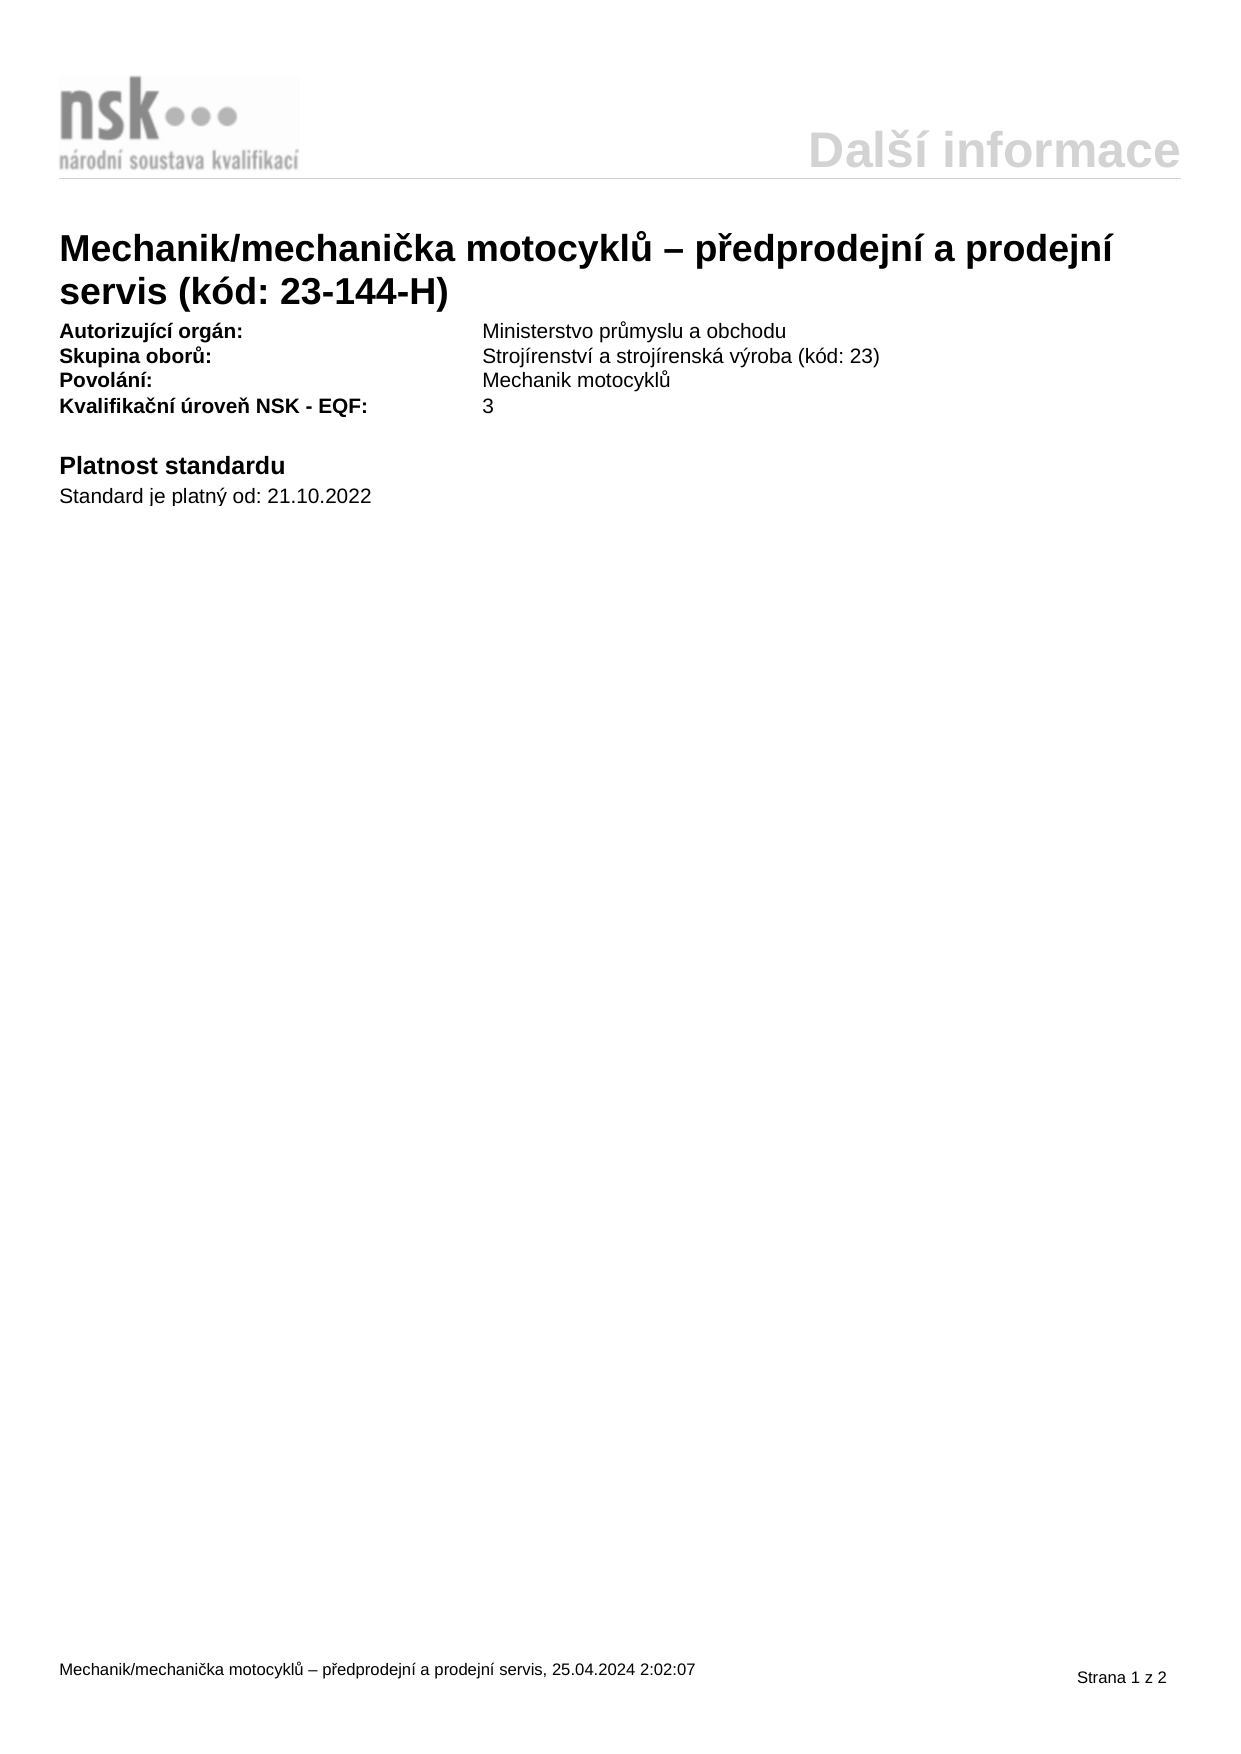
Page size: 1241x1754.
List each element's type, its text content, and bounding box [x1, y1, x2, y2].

table_cell [59, 172, 119, 178]
table_cell Strojírenství a strojírenská výroba (kód: 23) [482, 344, 1181, 368]
table_header [620, 59, 627, 172]
table_cell [482, 196, 619, 224]
table_cell [482, 1106, 619, 1383]
table_cell [861, 1384, 1167, 1659]
table_cell [619, 1384, 627, 1659]
table_cell [627, 1106, 861, 1383]
table_cell [1167, 1660, 1181, 1696]
table_cell [627, 506, 861, 806]
table_cell [1167, 1384, 1181, 1659]
table_cell [627, 1384, 861, 1659]
table_cell [619, 506, 627, 806]
table_cell Standard je platný od: 21.10.2022 [59, 484, 1181, 506]
table_cell [627, 313, 861, 319]
table_cell [59, 806, 119, 1106]
table_cell [861, 1106, 1167, 1383]
table_cell [482, 1384, 619, 1659]
table_cell [59, 179, 1181, 196]
table_cell [861, 418, 1167, 447]
table_cell [119, 806, 482, 1106]
table_cell [861, 196, 1167, 224]
table_cell [119, 196, 482, 224]
table_cell [619, 1106, 627, 1383]
table_cell Skupina oborů: [59, 344, 482, 368]
table_cell Autorizující orgán: [59, 319, 482, 343]
table_cell [119, 1384, 482, 1659]
table_cell [59, 418, 119, 447]
table_cell [59, 1106, 119, 1383]
table_cell [1167, 418, 1181, 447]
table_cell Kvalifikační úroveň NSK - EQF: [59, 394, 482, 417]
table_cell Povolání: [59, 368, 482, 392]
table_cell [59, 1384, 119, 1659]
table_cell [482, 418, 619, 447]
table_cell [119, 506, 482, 806]
table_cell Mechanik motocyklů [482, 368, 1181, 393]
table_cell [482, 806, 619, 1106]
table_cell 3 [482, 394, 1181, 417]
table_cell [861, 806, 1167, 1106]
table_cell [627, 196, 861, 224]
table_cell Mechanik/mechanička motocyklů – předprodejní a prodejní servis (kód: 23-144-H) [59, 224, 1181, 313]
table_cell [59, 196, 119, 224]
table_cell [619, 196, 627, 224]
table_cell [861, 313, 1167, 319]
table_cell [1167, 313, 1181, 319]
table_cell [619, 172, 627, 178]
table_cell [119, 418, 482, 447]
table_cell [1167, 196, 1181, 224]
table_cell [59, 313, 119, 319]
table_cell [482, 313, 619, 319]
table_cell [119, 172, 482, 178]
table_cell [627, 806, 861, 1106]
table_cell [1167, 806, 1181, 1106]
table_cell [119, 1106, 482, 1383]
table_cell [619, 313, 627, 319]
table_cell [627, 418, 861, 447]
table_cell [119, 313, 482, 319]
table_cell [619, 806, 627, 1106]
table_cell Mechanik/mechanička motocyklů – předprodejní a prodejní servis, 25.04.2024 2:02:07 [59, 1660, 861, 1696]
table_cell [1167, 1106, 1181, 1383]
table_header Další informace [627, 59, 1181, 178]
table_cell [861, 506, 1167, 806]
table_cell [619, 418, 627, 447]
table_cell Platnost standardu [59, 448, 1181, 483]
table_cell [1167, 506, 1181, 806]
picture [58, 59, 620, 172]
table_cell [59, 506, 119, 806]
table_cell [482, 172, 619, 178]
table_cell Strana 1 z 2 [861, 1660, 1167, 1696]
table_cell [482, 506, 619, 806]
table_cell Ministerstvo průmyslu a obchodu [482, 319, 1181, 344]
